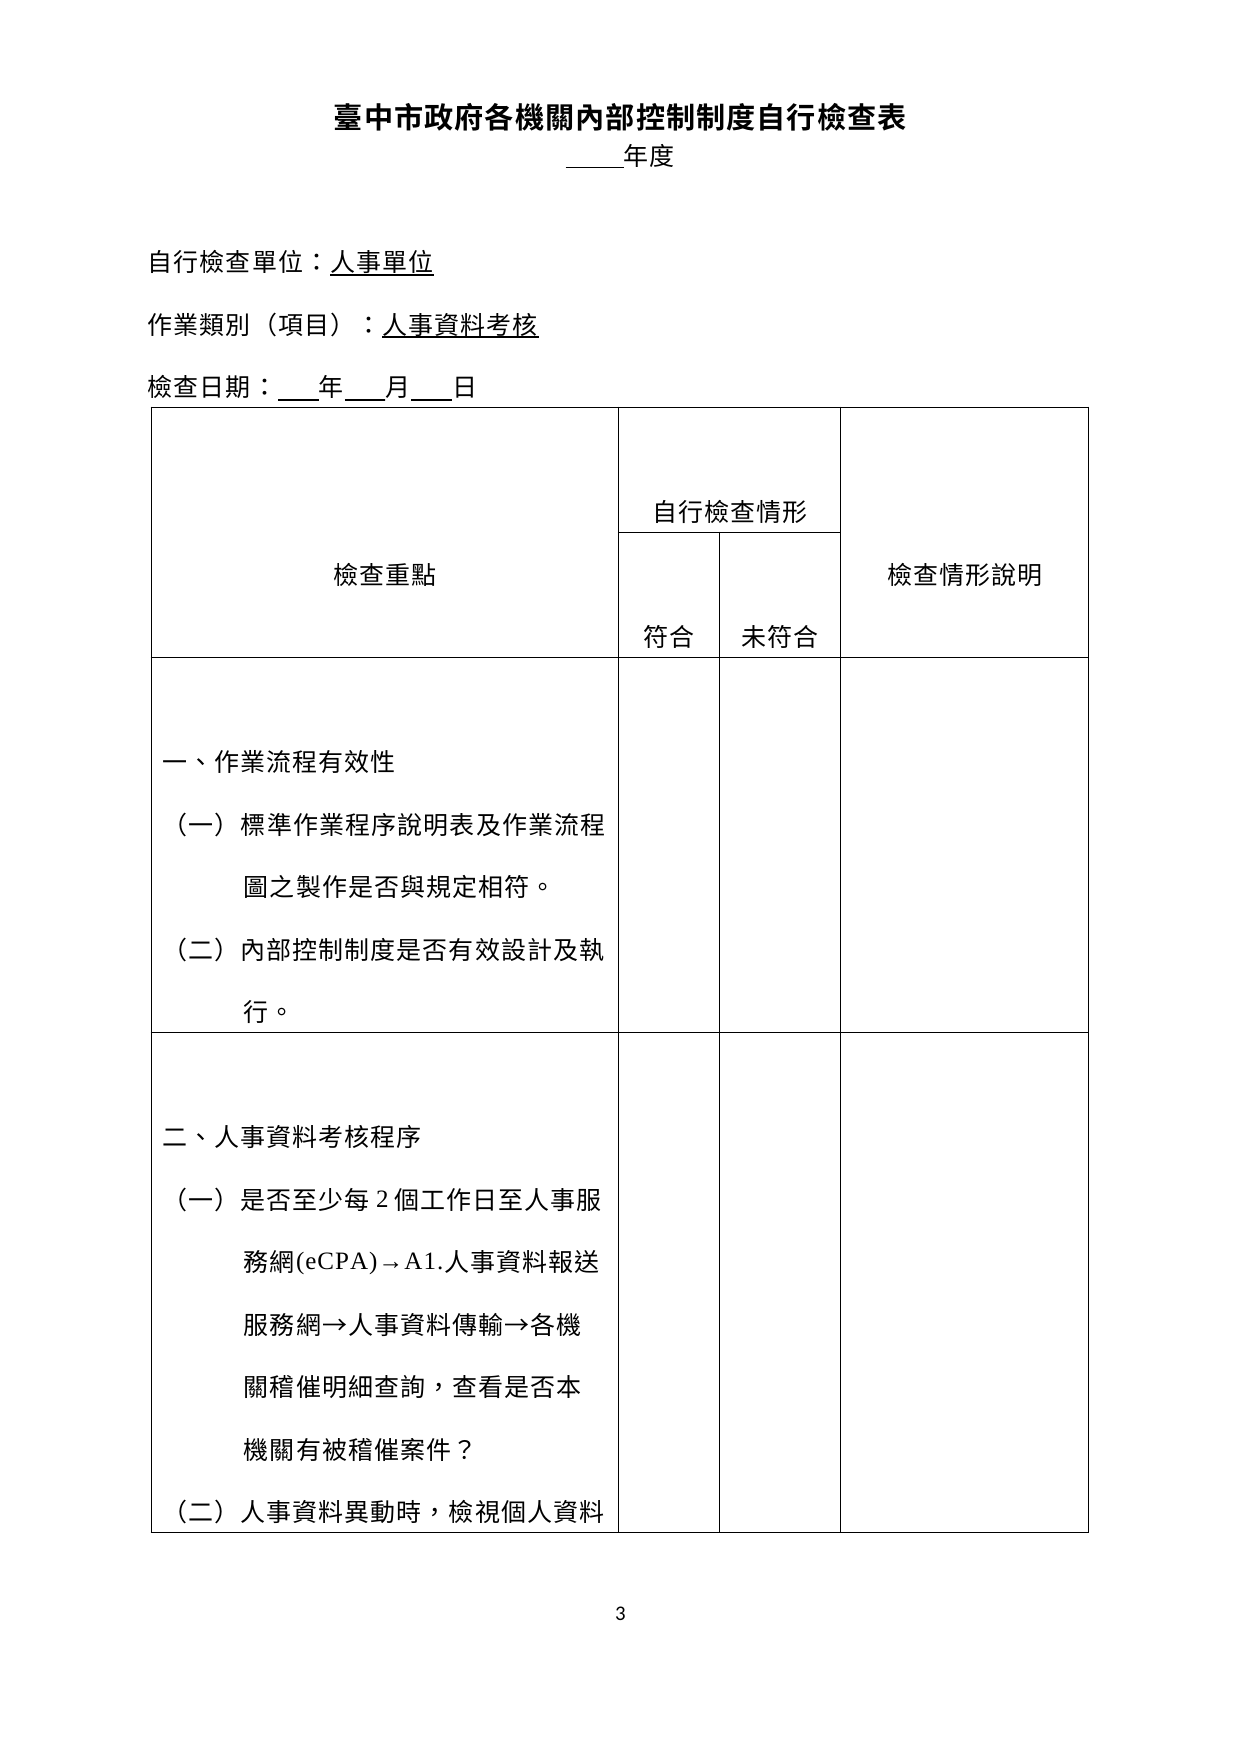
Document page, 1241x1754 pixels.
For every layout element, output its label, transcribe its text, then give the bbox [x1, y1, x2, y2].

table_cell [720, 1033, 840, 1532]
table_header 自行檢查情形 [619, 408, 840, 532]
text 自行檢查單位：人事單位 [148, 219, 1092, 282]
text 年度 [148, 136, 1092, 173]
table_cell [619, 658, 719, 1032]
table_cell 符合 [619, 533, 719, 657]
table_cell 一、作業流程有效性 （一）標準作業程序說明表及作業流程圖之製作是否與規定相符。 （二）內部控制制度是否有效設計及執行。 [152, 658, 618, 1032]
text 臺中市政府各機關內部控制制度自行檢查表 [148, 94, 1092, 136]
table_cell [841, 658, 1088, 1032]
table_cell 二、人事資料考核程序 （一）是否至少每2個工作日至人事服務網(eCPA)→A1.人事資料報送服務網→人事資料傳輸→各機關稽催明細查詢，查看是否本機關有被稽催案件？ （二）人事資料異動時，檢視個人資料 [152, 1033, 618, 1532]
text 作業類別（項目）：人事資料考核 [148, 282, 1092, 344]
text 檢查日期： 年 月 日 [148, 344, 1092, 407]
table_header 檢查情形說明 [841, 408, 1088, 657]
table_cell 未符合 [720, 533, 840, 657]
table_cell [720, 658, 840, 1032]
table_cell [841, 1033, 1088, 1532]
table_cell [619, 1033, 719, 1532]
table_header 檢查重點 [152, 408, 618, 657]
